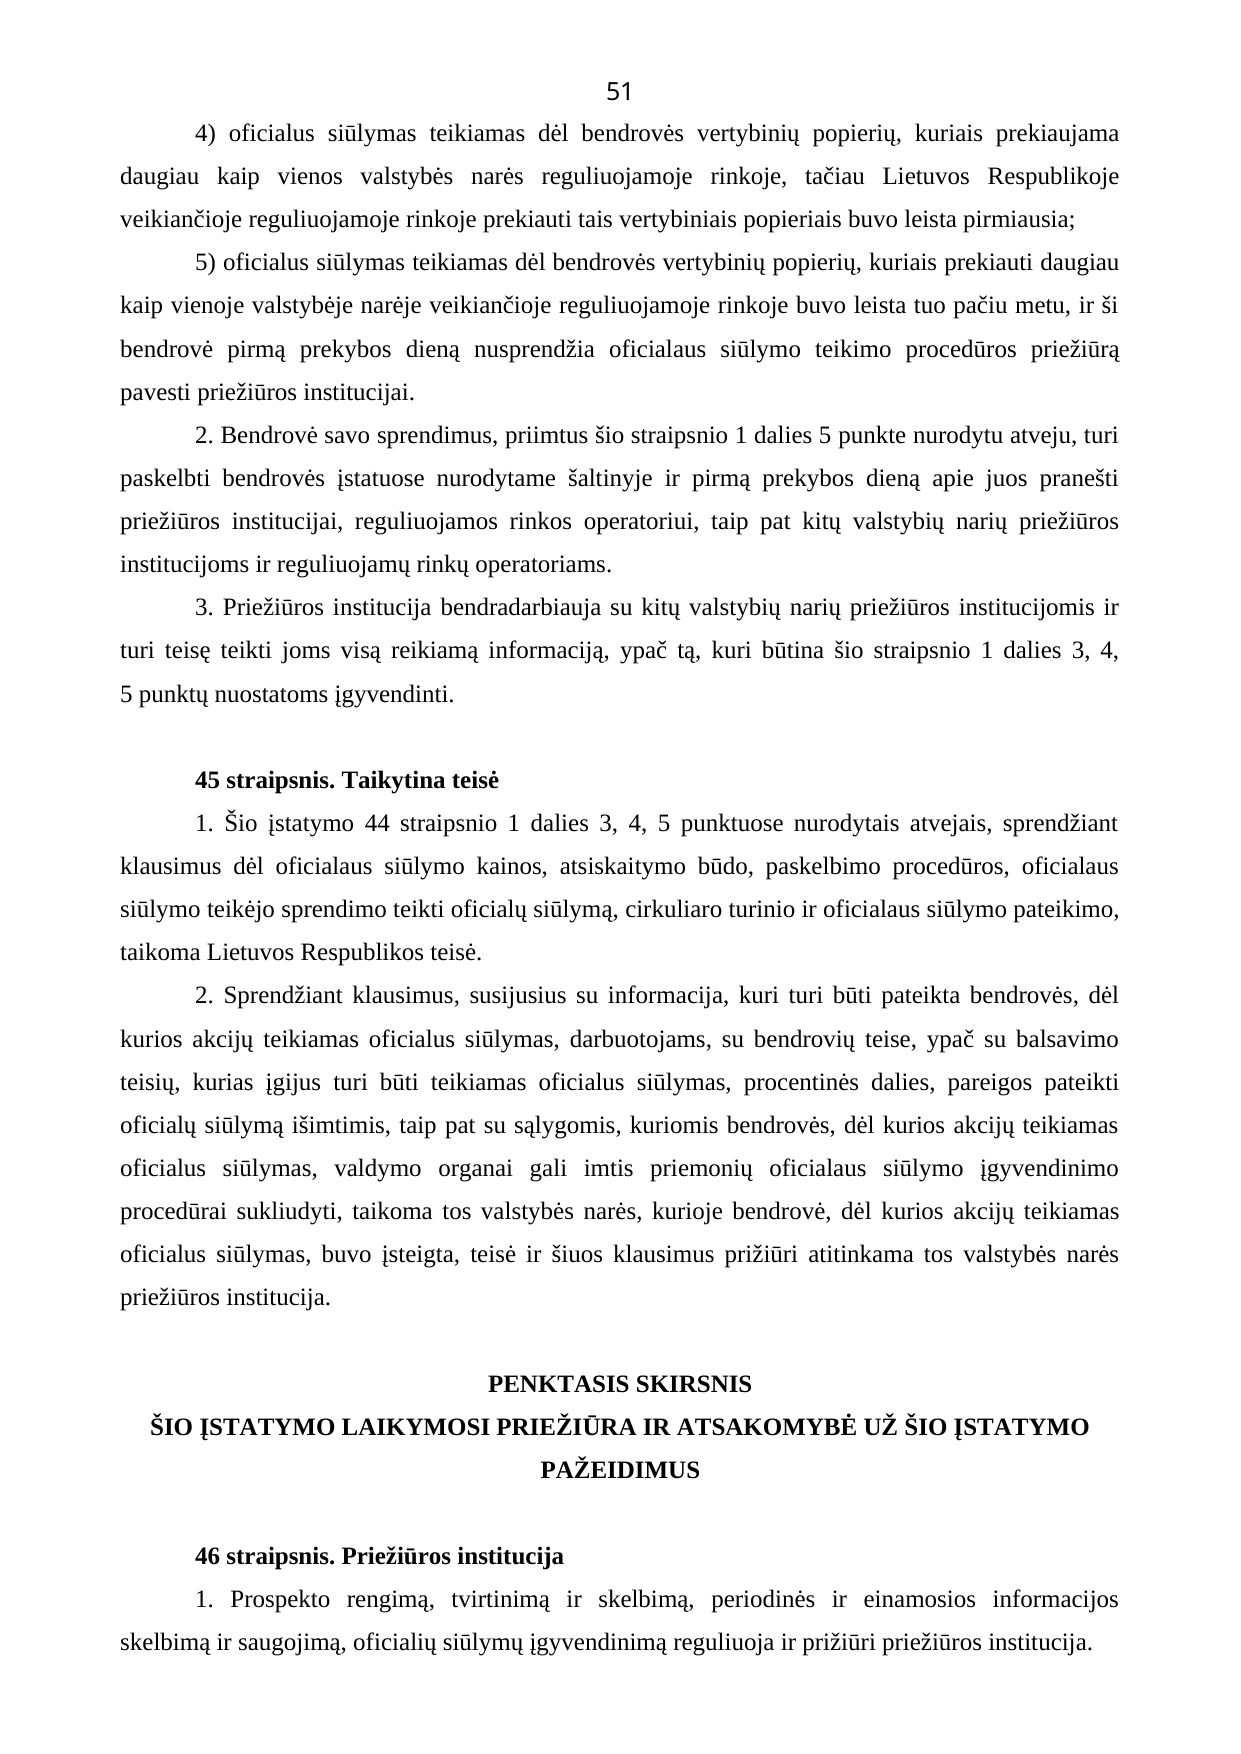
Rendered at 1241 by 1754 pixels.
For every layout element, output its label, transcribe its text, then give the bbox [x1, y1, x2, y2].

text 3. Priežiūros institucija bendradarbiauja su kitų valstybių narių priežiūros institucijomis ir turi teisę teikti joms visą reikiamą informaciją, ypač tą, kuri būtina šio straipsnio 1 dalies 3, 4, 5 punktų nuostatoms įgyvendinti. [120, 592, 1120, 707]
text 2. Sprendžiant klausimus, susijusius su informacija, kuri turi būti pateikta bendrovės, dėl kurios akcijų teikiamas oficialus siūlymas, darbuotojams, su bendrovių teise, ypač su balsavimo teisių, kurias įgijus turi būti teikiamas oficialus siūlymas, procentinės dalies, pareigos pateikti oficialų siūlymą išimtimis, taip pat su sąlygomis, kuriomis bendrovės, dėl kurios akcijų teikiamas oficialus siūlymas, valdymo organai gali imtis priemonių oficialaus siūlymo įgyvendinimo procedūrai sukliudyti, taikoma tos valstybės narės, kurioje bendrovė, dėl kurios akcijų teikiamas oficialus siūlymas, buvo įsteigta, teisė ir šiuos klausimus prižiūri atitinkama tos valstybės narės priežiūros institucija. [120, 981, 1120, 1311]
text 5) oficialus siūlymas teikiamas dėl bendrovės vertybinių popierių, kuriais prekiauti daugiau kaip vienoje valstybėje narėje veikiančioje reguliuojamoje rinkoje buvo leista tuo pačiu metu, ir ši bendrovė pirmą prekybos dieną nusprendžia oficialaus siūlymo teikimo procedūros priežiūrą pavesti priežiūros institucijai. [120, 247, 1120, 406]
subtitle ŠIO ĮSTATYMO LAIKYMOSI PRIEŽIŪRA IR ATSAKOMYBĖ UŽ ŠIO ĮSTATYMO PAŽEIDIMUS [120, 1412, 1120, 1484]
subtitle PENKTASIS SKIRSNIS [120, 1369, 1120, 1397]
text 1. Šio įstatymo 44 straipsnio 1 dalies 3, 4, 5 punktuose nurodytais atvejais, sprendžiant klausimus dėl oficialaus siūlymo kainos, atsiskaitymo būdo, paskelbimo procedūros, oficialaus siūlymo teikėjo sprendimo teikti oficialų siūlymą, cirkuliaro turinio ir oficialaus siūlymo pateikimo, taikoma Lietuvos Respublikos teisė. [120, 808, 1120, 966]
text 1. Prospekto rengimą, tvirtinimą ir skelbimą, periodinės ir einamosios informacijos skelbimą ir saugojimą, oficialių siūlymų įgyvendinimą reguliuoja ir prižiūri priežiūros institucija. [120, 1584, 1120, 1656]
text 4) oficialus siūlymas teikiamas dėl bendrovės vertybinių popierių, kuriais prekiaujama daugiau kaip vienos valstybės narės reguliuojamoje rinkoje, tačiau Lietuvos Respublikoje veikiančioje reguliuojamoje rinkoje prekiauti tais vertybiniais popieriais buvo leista pirmiausia; [120, 118, 1120, 233]
text 2. Bendrovė savo sprendimus, priimtus šio straipsnio 1 dalies 5 punkte nurodytu atveju, turi paskelbti bendrovės įstatuose nurodytame šaltinyje ir pirmą prekybos dieną apie juos pranešti priežiūros institucijai, reguliuojamos rinkos operatoriui, taip pat kitų valstybių narių priežiūros institucijoms ir reguliuojamų rinkų operatoriams. [120, 420, 1120, 578]
text 46 straipsnis. Priežiūros institucija [120, 1541, 1120, 1570]
text 45 straipsnis. Taikytina teisė [120, 765, 1120, 794]
